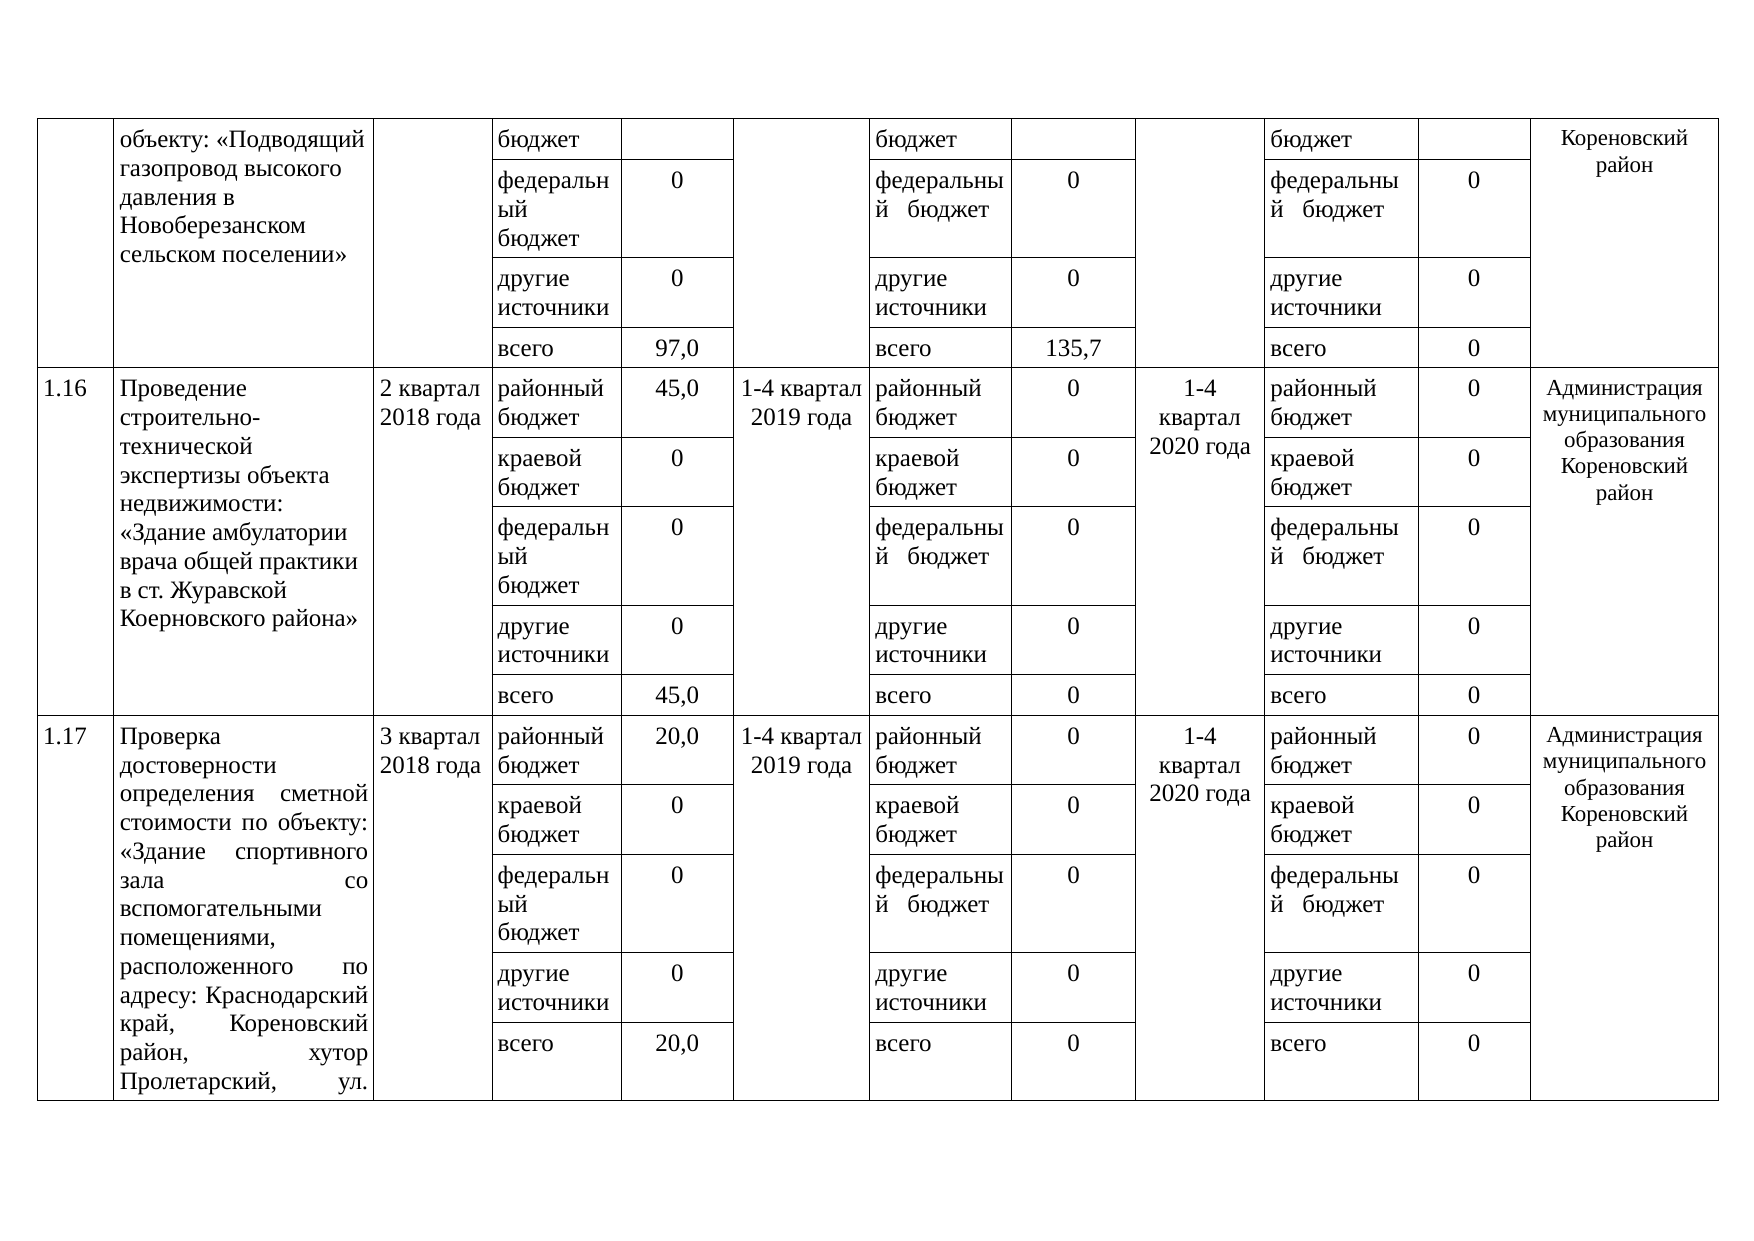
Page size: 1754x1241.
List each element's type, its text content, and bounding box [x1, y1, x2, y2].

table_cell районный бюджет [493, 716, 621, 784]
table_cell 1.16 [38, 368, 113, 715]
table_cell [622, 119, 733, 159]
table_cell федеральный бюджет [870, 507, 1011, 604]
table_cell Проведение строительно-технической экспертизы объекта недвижимости: «Здание амбулатории врача общей практики в ст. Журавской Коерновского района» [114, 368, 373, 715]
table_cell федеральный бюджет [1265, 507, 1418, 604]
table_cell 0 [1419, 716, 1530, 784]
table_cell 0 [1012, 1023, 1135, 1100]
table_cell 0 [622, 606, 733, 674]
table_cell федеральный бюджет [493, 507, 621, 604]
table_cell 45,0 [622, 368, 733, 437]
table_cell 0 [622, 855, 733, 952]
table_cell [374, 119, 492, 367]
table_cell районный бюджет [870, 716, 1011, 784]
table_cell 0 [622, 160, 733, 257]
table_cell 1.17 [38, 716, 113, 1100]
table_cell краевой бюджет [1265, 438, 1418, 506]
table_cell краевой бюджет [493, 438, 621, 506]
table_cell 0 [622, 953, 733, 1021]
table_cell другие источники [1265, 953, 1418, 1021]
table_cell 97,0 [622, 328, 733, 367]
table_cell 0 [1419, 160, 1530, 257]
table_cell краевой бюджет [870, 785, 1011, 854]
table_cell 1-4 квартал 2020 года [1136, 716, 1264, 1100]
table_cell другие источники [493, 258, 621, 327]
table_cell 0 [622, 507, 733, 604]
table_cell 20,0 [622, 716, 733, 784]
table_cell всего [493, 328, 621, 367]
table_cell другие источники [493, 606, 621, 674]
table_cell другие источники [1265, 606, 1418, 674]
table_cell районный бюджет [1265, 368, 1418, 437]
table_cell 0 [1012, 438, 1135, 506]
table_cell федеральный бюджет [493, 160, 621, 257]
table_cell федеральный бюджет [1265, 855, 1418, 952]
table_cell 0 [622, 438, 733, 506]
table_cell 0 [1419, 855, 1530, 952]
table_cell Проверка достоверности определения сметной стоимости по объекту: «Здание спортивного зала со вспомогательными помещениями, расположенного по адресу: Краснодарский край, Кореновский район, хутор Пролетарский, ул. [114, 716, 373, 1100]
table_cell 2 квартал 2018 года [374, 368, 492, 715]
table_cell 0 [1012, 507, 1135, 604]
table_cell всего [870, 1023, 1011, 1100]
table_cell 0 [1419, 258, 1530, 327]
table_cell объекту: «Подводящий газопровод высокого давления в Новоберезанском сельском поселении» [114, 119, 373, 367]
table_cell другие источники [1265, 258, 1418, 327]
table_cell 0 [1419, 953, 1530, 1021]
table_cell 0 [622, 258, 733, 327]
table_cell 0 [1012, 368, 1135, 437]
table_cell 0 [1012, 258, 1135, 327]
table_cell всего [493, 675, 621, 715]
table_cell всего [493, 1023, 621, 1100]
table_cell 3 квартал 2018 года [374, 716, 492, 1100]
table_cell Администрация муниципального образования Кореновский район [1531, 368, 1718, 715]
table_cell всего [1265, 1023, 1418, 1100]
table_cell бюджет [1265, 119, 1418, 159]
table_cell 0 [1419, 368, 1530, 437]
table_cell 0 [1012, 855, 1135, 952]
table_cell бюджет [493, 119, 621, 159]
table_cell краевой бюджет [493, 785, 621, 854]
table_cell краевой бюджет [1265, 785, 1418, 854]
table_cell 0 [1419, 1023, 1530, 1100]
table_cell [38, 119, 113, 367]
table_cell 0 [1012, 953, 1135, 1021]
table_cell районный бюджет [493, 368, 621, 437]
table_cell [734, 119, 869, 367]
table_cell другие источники [493, 953, 621, 1021]
table_cell 45,0 [622, 675, 733, 715]
table_cell федеральный бюджет [870, 855, 1011, 952]
table_cell 0 [1419, 606, 1530, 674]
table_cell бюджет [870, 119, 1011, 159]
table_cell [1012, 119, 1135, 159]
table_cell всего [1265, 675, 1418, 715]
table_cell другие источники [870, 953, 1011, 1021]
table_cell 0 [1419, 438, 1530, 506]
table_cell 1-4 квартал 2019 года [734, 368, 869, 715]
table_cell 135,7 [1012, 328, 1135, 367]
table_cell федеральный бюджет [493, 855, 621, 952]
table_cell 0 [1012, 785, 1135, 854]
table_cell 20,0 [622, 1023, 733, 1100]
table_cell [1419, 119, 1530, 159]
table_cell Кореновский район [1531, 119, 1718, 367]
table_cell [1136, 119, 1264, 367]
table_cell 0 [1012, 675, 1135, 715]
table_cell другие источники [870, 606, 1011, 674]
table_cell 1-4 квартал 2019 года [734, 716, 869, 1100]
table_cell всего [1265, 328, 1418, 367]
table_cell 0 [1012, 606, 1135, 674]
table_cell 0 [1012, 716, 1135, 784]
table_cell федеральный бюджет [870, 160, 1011, 257]
table_cell всего [870, 328, 1011, 367]
table_cell 0 [622, 785, 733, 854]
table_cell районный бюджет [870, 368, 1011, 437]
table_cell 0 [1419, 785, 1530, 854]
table_cell другие источники [870, 258, 1011, 327]
table_cell районный бюджет [1265, 716, 1418, 784]
table_cell Администрация муниципального образования Кореновский район [1531, 716, 1718, 1100]
table_cell 1-4 квартал 2020 года [1136, 368, 1264, 715]
table_cell федеральный бюджет [1265, 160, 1418, 257]
table_cell 0 [1012, 160, 1135, 257]
table_cell всего [870, 675, 1011, 715]
table_cell 0 [1419, 675, 1530, 715]
table_cell краевой бюджет [870, 438, 1011, 506]
table_cell 0 [1419, 328, 1530, 367]
table_cell 0 [1419, 507, 1530, 604]
